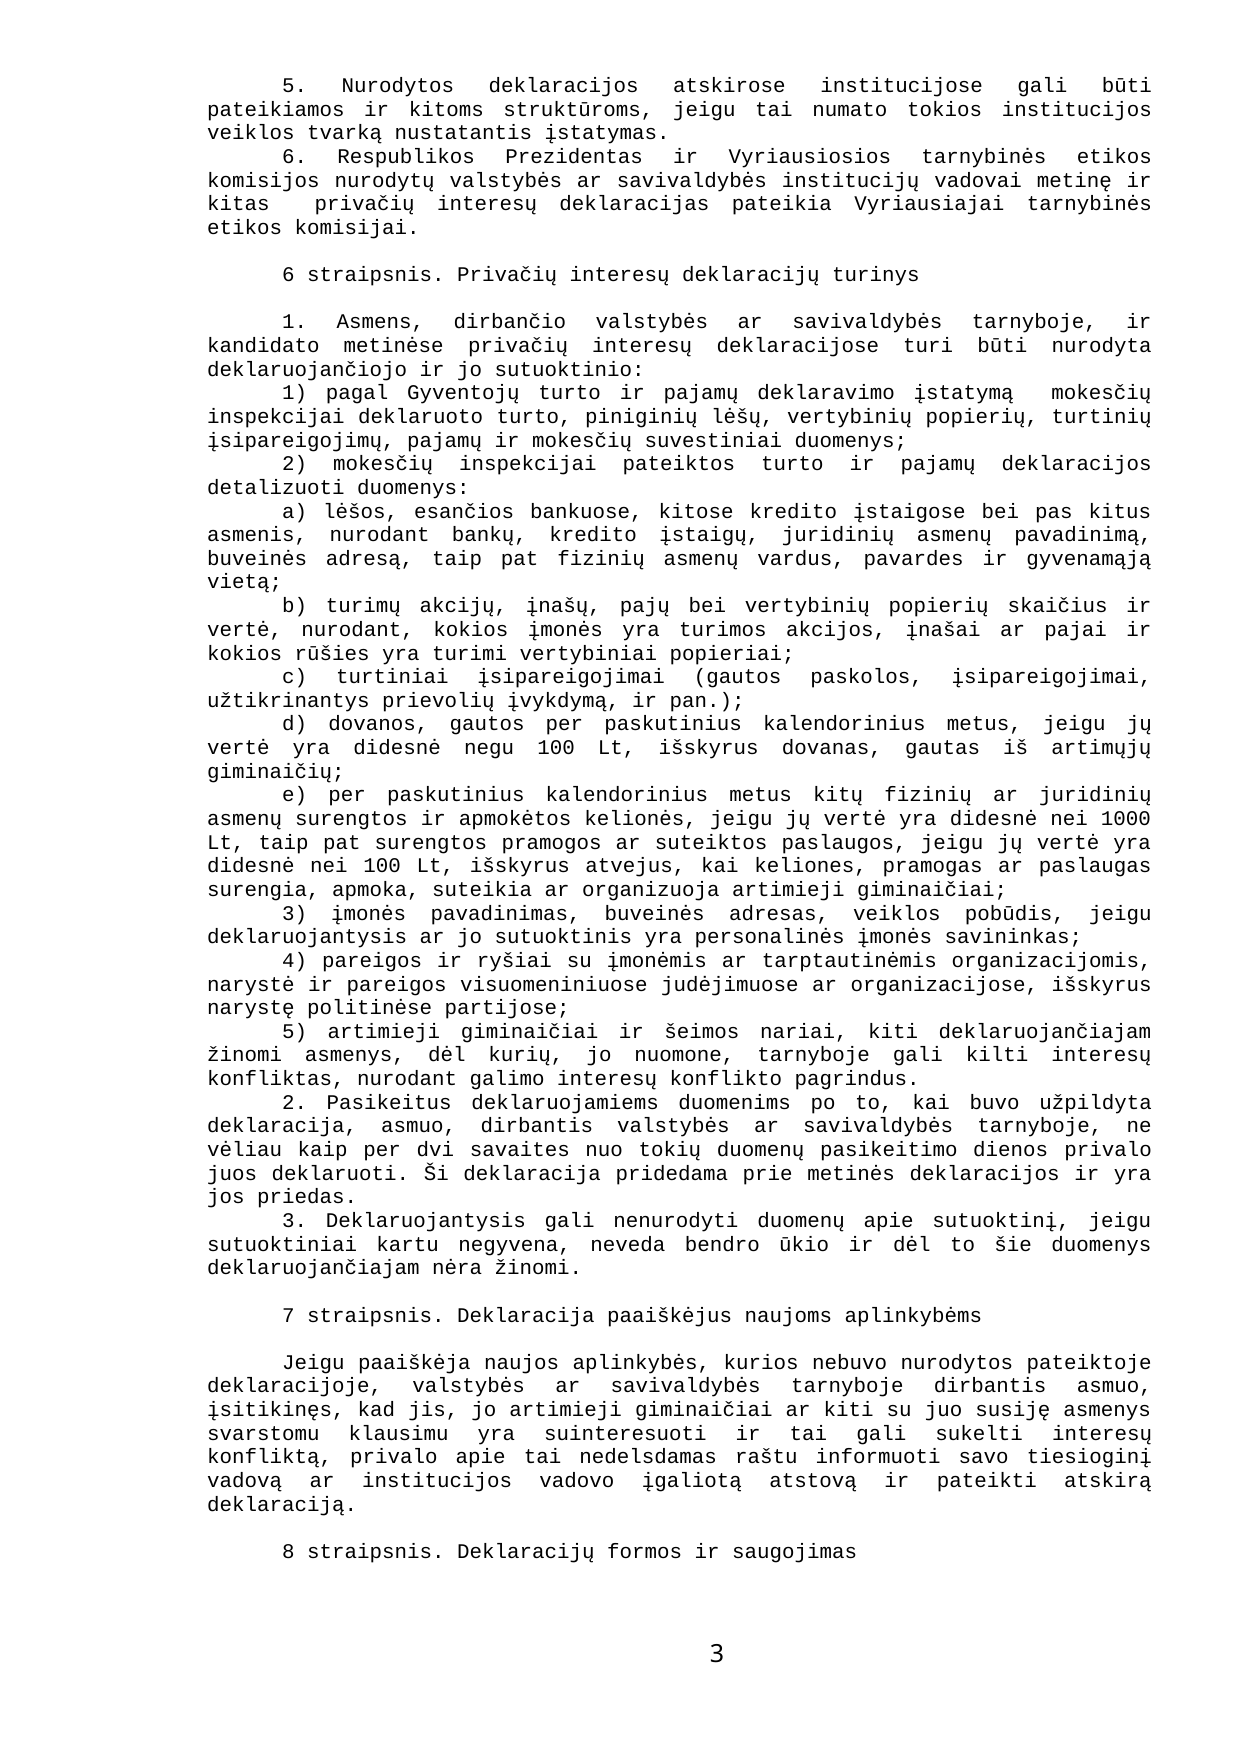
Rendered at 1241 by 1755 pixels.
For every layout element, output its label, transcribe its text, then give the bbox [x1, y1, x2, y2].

text c) turtiniai įsipareigojimai (gautos paskolos, įsipareigojimai, užtikrinantys prievolių įvykdymą, ir pan.); [207, 666, 1152, 713]
text 1) pagal Gyventojų turto ir pajamų deklaravimo įstatymą mokesčių inspekcijai deklaruoto turto, piniginių lėšų, vertybinių popierių, turtinių įsipareigojimų, pajamų ir mokesčių suvestiniai duomenys; [207, 382, 1152, 453]
text 6. Respublikos Prezidentas ir Vyriausiosios tarnybinės etikos komisijos nurodytų valstybės ar savivaldybės institucijų vadovai metinę ir kitas privačių interesų deklaracijas pateikia Vyriausiajai tarnybinės etikos komisijai. [207, 146, 1152, 241]
text 5. Nurodytos deklaracijos atskirose institucijose gali būti pateikiamos ir kitoms struktūroms, jeigu tai numato tokios institucijos veiklos tvarką nustatantis įstatymas. [207, 75, 1152, 146]
text e) per paskutinius kalendorinius metus kitų fizinių ar juridinių asmenų surengtos ir apmokėtos kelionės, jeigu jų vertė yra didesnė nei 1000 Lt, taip pat surengtos pramogos ar suteiktos paslaugos, jeigu jų vertė yra didesnė nei 100 Lt, išskyrus atvejus, kai keliones, pramogas ar paslaugas surengia, apmoka, suteikia ar organizuoja artimieji giminaičiai; [207, 784, 1152, 903]
text Jeigu paaiškėja naujos aplinkybės, kurios nebuvo nurodytos pateiktoje deklaracijoje, valstybės ar savivaldybės tarnyboje dirbantis asmuo, įsitikinęs, kad jis, jo artimieji giminaičiai ar kiti su juo susiję asmenys svarstomu klausimu yra suinteresuoti ir tai gali sukelti interesų konfliktą, privalo apie tai nedelsdamas raštu informuoti savo tiesioginį vadovą ar institucijos vadovo įgaliotą atstovą ir pateikti atskirą deklaraciją. [207, 1352, 1152, 1517]
text 2) mokesčių inspekcijai pateiktos turto ir pajamų deklaracijos detalizuoti duomenys: [207, 453, 1152, 501]
text 3. Deklaruojantysis gali nenurodyti duomenų apie sutuoktinį, jeigu sutuoktiniai kartu negyvena, neveda bendro ūkio ir dėl to šie duomenys deklaruojančiajam nėra žinomi. [207, 1210, 1152, 1281]
text b) turimų akcijų, įnašų, pajų bei vertybinių popierių skaičius ir vertė, nurodant, kokios įmonės yra turimos akcijos, įnašai ar pajai ir kokios rūšies yra turimi vertybiniai popieriai; [207, 595, 1152, 666]
text 7 straipsnis. Deklaracija paaiškėjus naujoms aplinkybėms [207, 1304, 1152, 1328]
text 4) pareigos ir ryšiai su įmonėmis ar tarptautinėmis organizacijomis, narystė ir pareigos visuomeniniuose judėjimuose ar organizacijose, išskyrus narystę politinėse partijose; [207, 950, 1152, 1021]
text 6 straipsnis. Privačių interesų deklaracijų turinys [207, 264, 1152, 288]
text d) dovanos, gautos per paskutinius kalendorinius metus, jeigu jų vertė yra didesnė negu 100 Lt, išskyrus dovanas, gautas iš artimųjų giminaičių; [207, 713, 1152, 784]
text 8 straipsnis. Deklaracijų formos ir saugojimas [207, 1541, 1152, 1565]
text 2. Pasikeitus deklaruojamiems duomenims po to, kai buvo užpildyta deklaracija, asmuo, dirbantis valstybės ar savivaldybės tarnyboje, ne vėliau kaip per dvi savaites nuo tokių duomenų pasikeitimo dienos privalo juos deklaruoti. Ši deklaracija pridedama prie metinės deklaracijos ir yra jos priedas. [207, 1092, 1152, 1210]
text 1. Asmens, dirbančio valstybės ar savivaldybės tarnyboje, ir kandidato metinėse privačių interesų deklaracijose turi būti nurodyta deklaruojančiojo ir jo sutuoktinio: [207, 311, 1152, 382]
text 3) įmonės pavadinimas, buveinės adresas, veiklos pobūdis, jeigu deklaruojantysis ar jo sutuoktinis yra personalinės įmonės savininkas; [207, 903, 1152, 950]
text a) lėšos, esančios bankuose, kitose kredito įstaigose bei pas kitus asmenis, nurodant bankų, kredito įstaigų, juridinių asmenų pavadinimą, buveinės adresą, taip pat fizinių asmenų vardus, pavardes ir gyvenamąją vietą; [207, 501, 1152, 595]
text 5) artimieji giminaičiai ir šeimos nariai, kiti deklaruojančiajam žinomi asmenys, dėl kurių, jo nuomone, tarnyboje gali kilti interesų konfliktas, nurodant galimo interesų konflikto pagrindus. [207, 1021, 1152, 1092]
